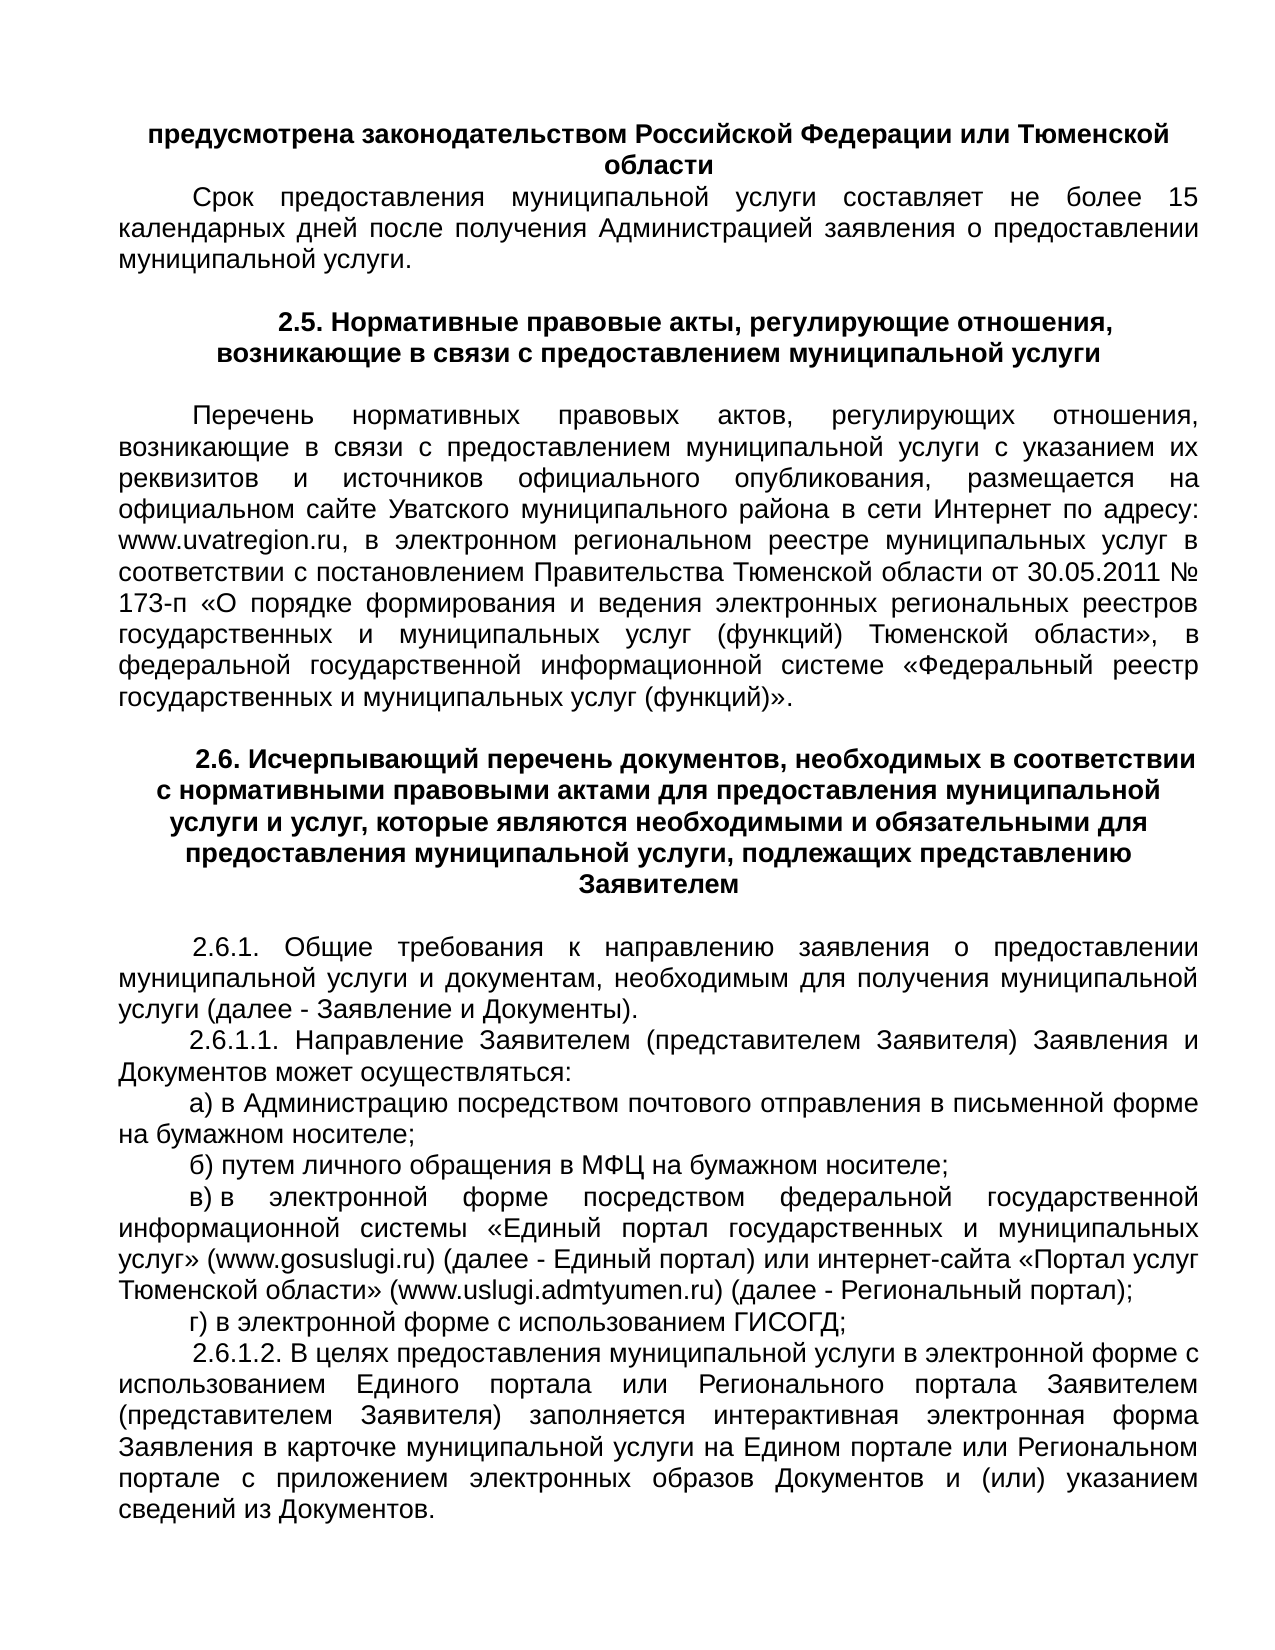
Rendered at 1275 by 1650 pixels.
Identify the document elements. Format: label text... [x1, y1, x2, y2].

text г) в электронной форме с использованием ГИСОГД; [118, 1306, 1199, 1337]
text 2.6.1. Общие требования к направлению заявления о предоставлении муниципальной услуги и документам, необходимым для получения муниципальной услуги (далее - Заявление и Документы). [118, 931, 1199, 1024]
text 2.5. Нормативные правовые акты, регулирующие отношения, возникающие в связи с предоставлением муниципальной услуги [118, 306, 1199, 368]
text 2.6.1.2. В целях предоставления муниципальной услуги в электронной форме с использованием Единого портала или Регионального портала Заявителем (представителем Заявителя) заполняется интерактивная электронная форма Заявления в карточке муниципальной услуги на Едином портале или Региональном портале с приложением электронных образов Документов и (или) указанием сведений из Документов. [118, 1337, 1199, 1524]
text а) в Администрацию посредством почтового отправления в письменной форме на бумажном носителе; [118, 1087, 1199, 1149]
text 2.6.1.1. Направление Заявителем (представителем Заявителя) Заявления и Документов может осуществляться: [118, 1024, 1199, 1087]
text 2.6. Исчерпывающий перечень документов, необходимых в соответствии с нормативными правовыми актами для предоставления муниципальной услуги и услуг, которые являются необходимыми и обязательными для предоставления муниципальной услуги, подлежащих представлению Заявителем [118, 743, 1199, 899]
text б) путем личного обращения в МФЦ на бумажном носителе; [118, 1149, 1199, 1181]
text в) в электронной форме посредством федеральной государственной информационной системы «Единый портал государственных и муниципальных услуг» (www.gosuslugi.ru) (далее - Единый портал) или интернет-сайта «Портал услуг Тюменской области» (www.uslugi.admtyumen.ru) (далее - Региональный портал); [118, 1181, 1199, 1306]
text Срок предоставления муниципальной услуги составляет не более 15 календарных дней после получения Администрацией заявления о предоставлении муниципальной услуги. [118, 181, 1199, 274]
text Перечень нормативных правовых актов, регулирующих отношения, возникающие в связи с предоставлением муниципальной услуги с указанием их реквизитов и источников официального опубликования, размещается на официальном сайте Уватского муниципального района в сети Интернет по адресу: www.uvatregion.ru, в электронном региональном реестре муниципальных услуг в соответствии с постановлением Правительства Тюменской области от 30.05.2011 № 173-п «О порядке формирования и ведения электронных региональных реестров государственных и муниципальных услуг (функций) Тюменской области», в федеральной государственной информационной системе «Федеральный реестр государственных и муниципальных услуг (функций)». [118, 399, 1199, 712]
text предусмотрена законодательством Российской Федерации или Тюменской области [118, 118, 1199, 181]
